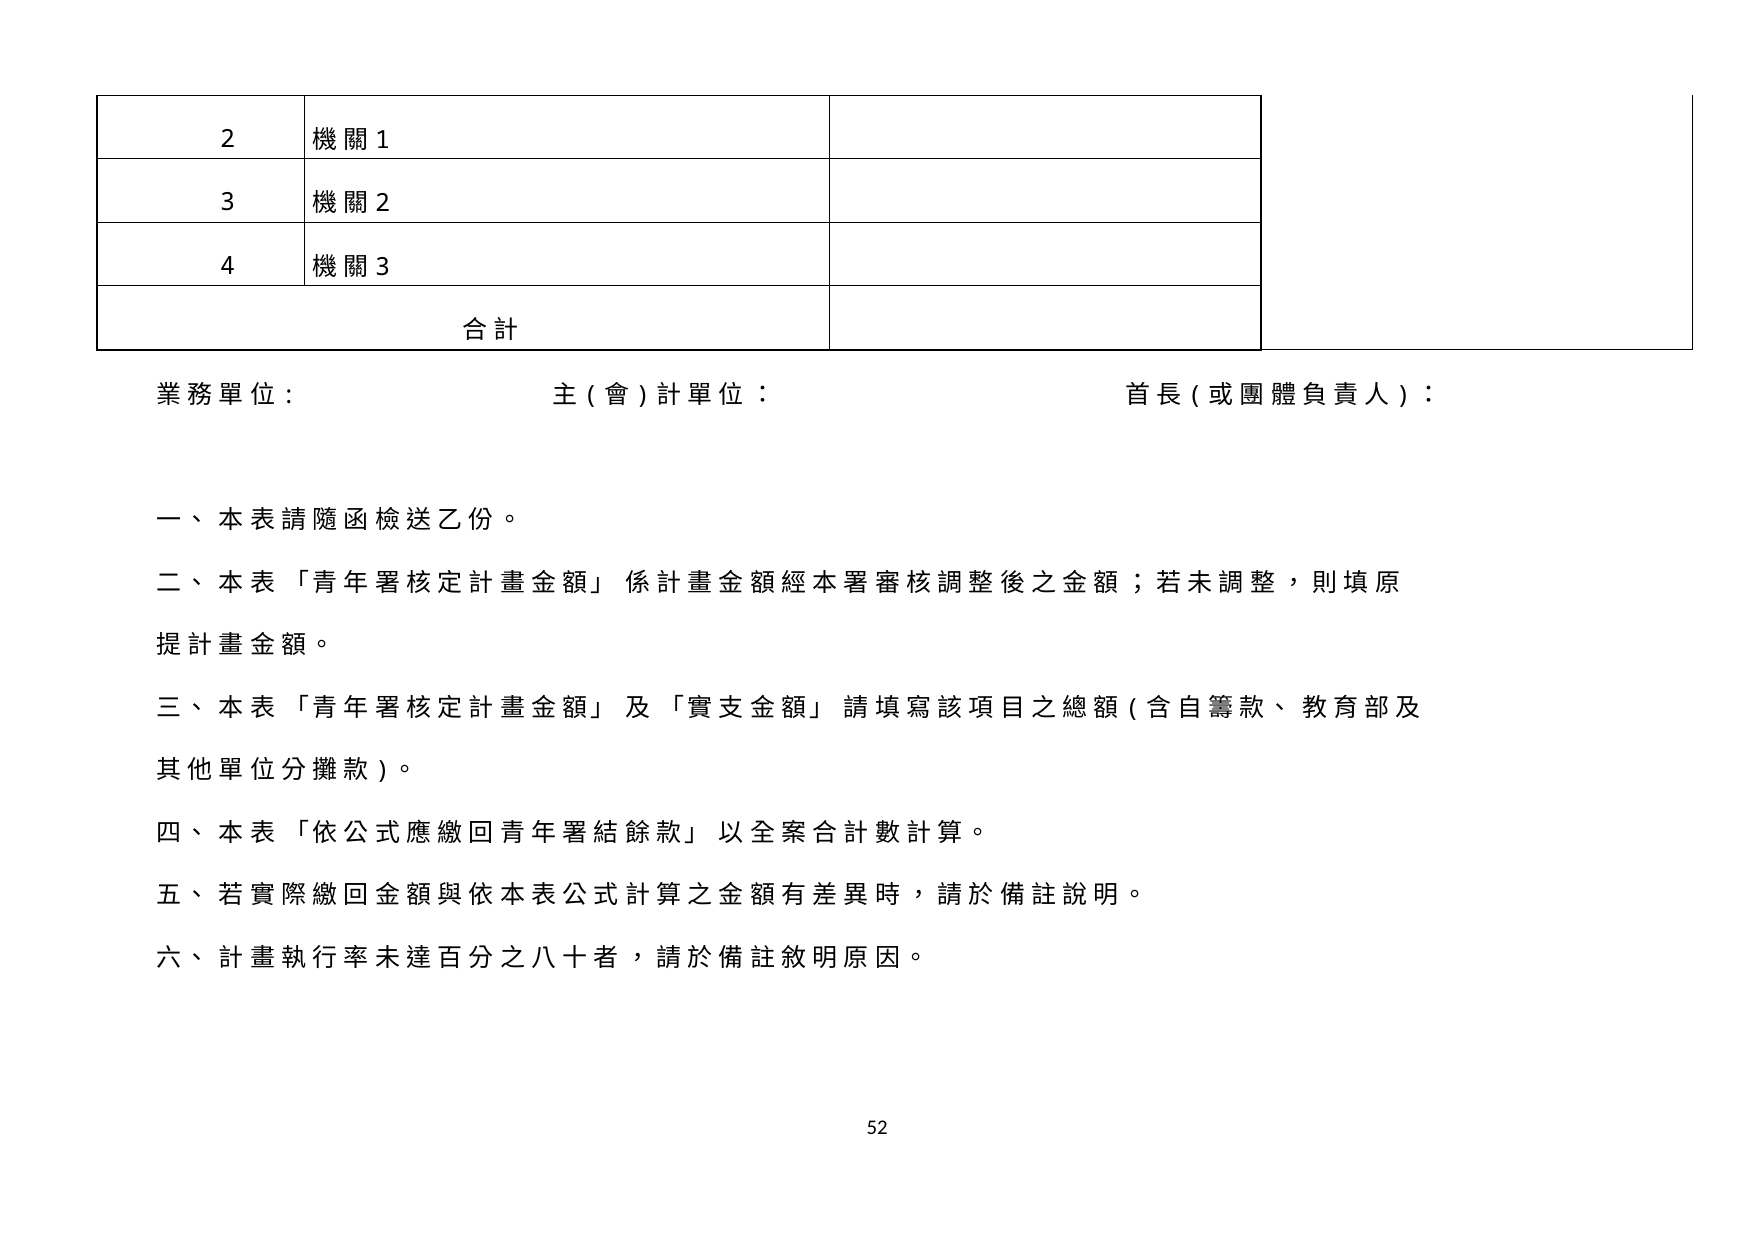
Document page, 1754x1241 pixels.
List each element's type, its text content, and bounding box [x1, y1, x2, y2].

table_cell [830, 159, 1260, 222]
table_cell 三、本表「青年署核定計畫金額」及「實支金額」請填寫該項目之總額(含自籌款、教育部及其他單位分攤款)。 [97, 664, 1430, 788]
table_cell 五、若實際繳回金額與依本表公式計算之金額有差異時，請於備註說明。 [97, 851, 1469, 913]
table_cell 2 [98, 96, 304, 158]
table_cell 四、本表「依公式應繳回青年署結餘款」以全案合計數計算。 [97, 789, 1376, 851]
table_cell [97, 414, 1692, 476]
table_cell [830, 286, 1260, 349]
table_cell [324, 351, 473, 413]
table_cell [830, 96, 1260, 158]
table_cell 4 [98, 223, 304, 285]
table_cell [1561, 851, 1636, 913]
table_cell [1469, 851, 1561, 913]
table_cell [1430, 664, 1692, 788]
table_cell 主(會)計單位： [474, 351, 1119, 413]
table_cell 合計 [98, 286, 829, 349]
table_cell [1561, 789, 1636, 851]
table_cell 六、計畫執行率未達百分之八十者，請於備註敘明原因。 [97, 914, 1238, 976]
table_cell [1561, 914, 1636, 976]
table_cell [1636, 789, 1692, 851]
table_cell [1376, 789, 1469, 851]
table_cell [1636, 914, 1692, 976]
table_cell 業務單位: [97, 351, 323, 413]
table_cell [1262, 158, 1692, 222]
table_cell [1262, 95, 1692, 158]
table_cell 機關2 [305, 159, 829, 222]
table_cell [1469, 789, 1561, 851]
table_cell [1430, 539, 1692, 663]
table_cell [1636, 851, 1692, 913]
table_cell 機關1 [305, 96, 829, 158]
table_cell [1262, 285, 1692, 349]
table_cell 首長(或團體負責人)： [1119, 350, 1692, 413]
table_cell 一、本表請隨函檢送乙份。 [97, 476, 1692, 538]
table_cell 3 [98, 159, 304, 222]
table_cell [1469, 914, 1561, 976]
table_cell [830, 223, 1260, 285]
table_cell [1262, 222, 1692, 285]
table_cell 二、本表「青年署核定計畫金額」係計畫金額經本署審核調整後之金額；若未調整，則填原提計畫金額。 [97, 539, 1430, 663]
table_cell 機關3 [305, 223, 829, 285]
table_cell [1238, 914, 1376, 976]
table_cell [1376, 914, 1469, 976]
